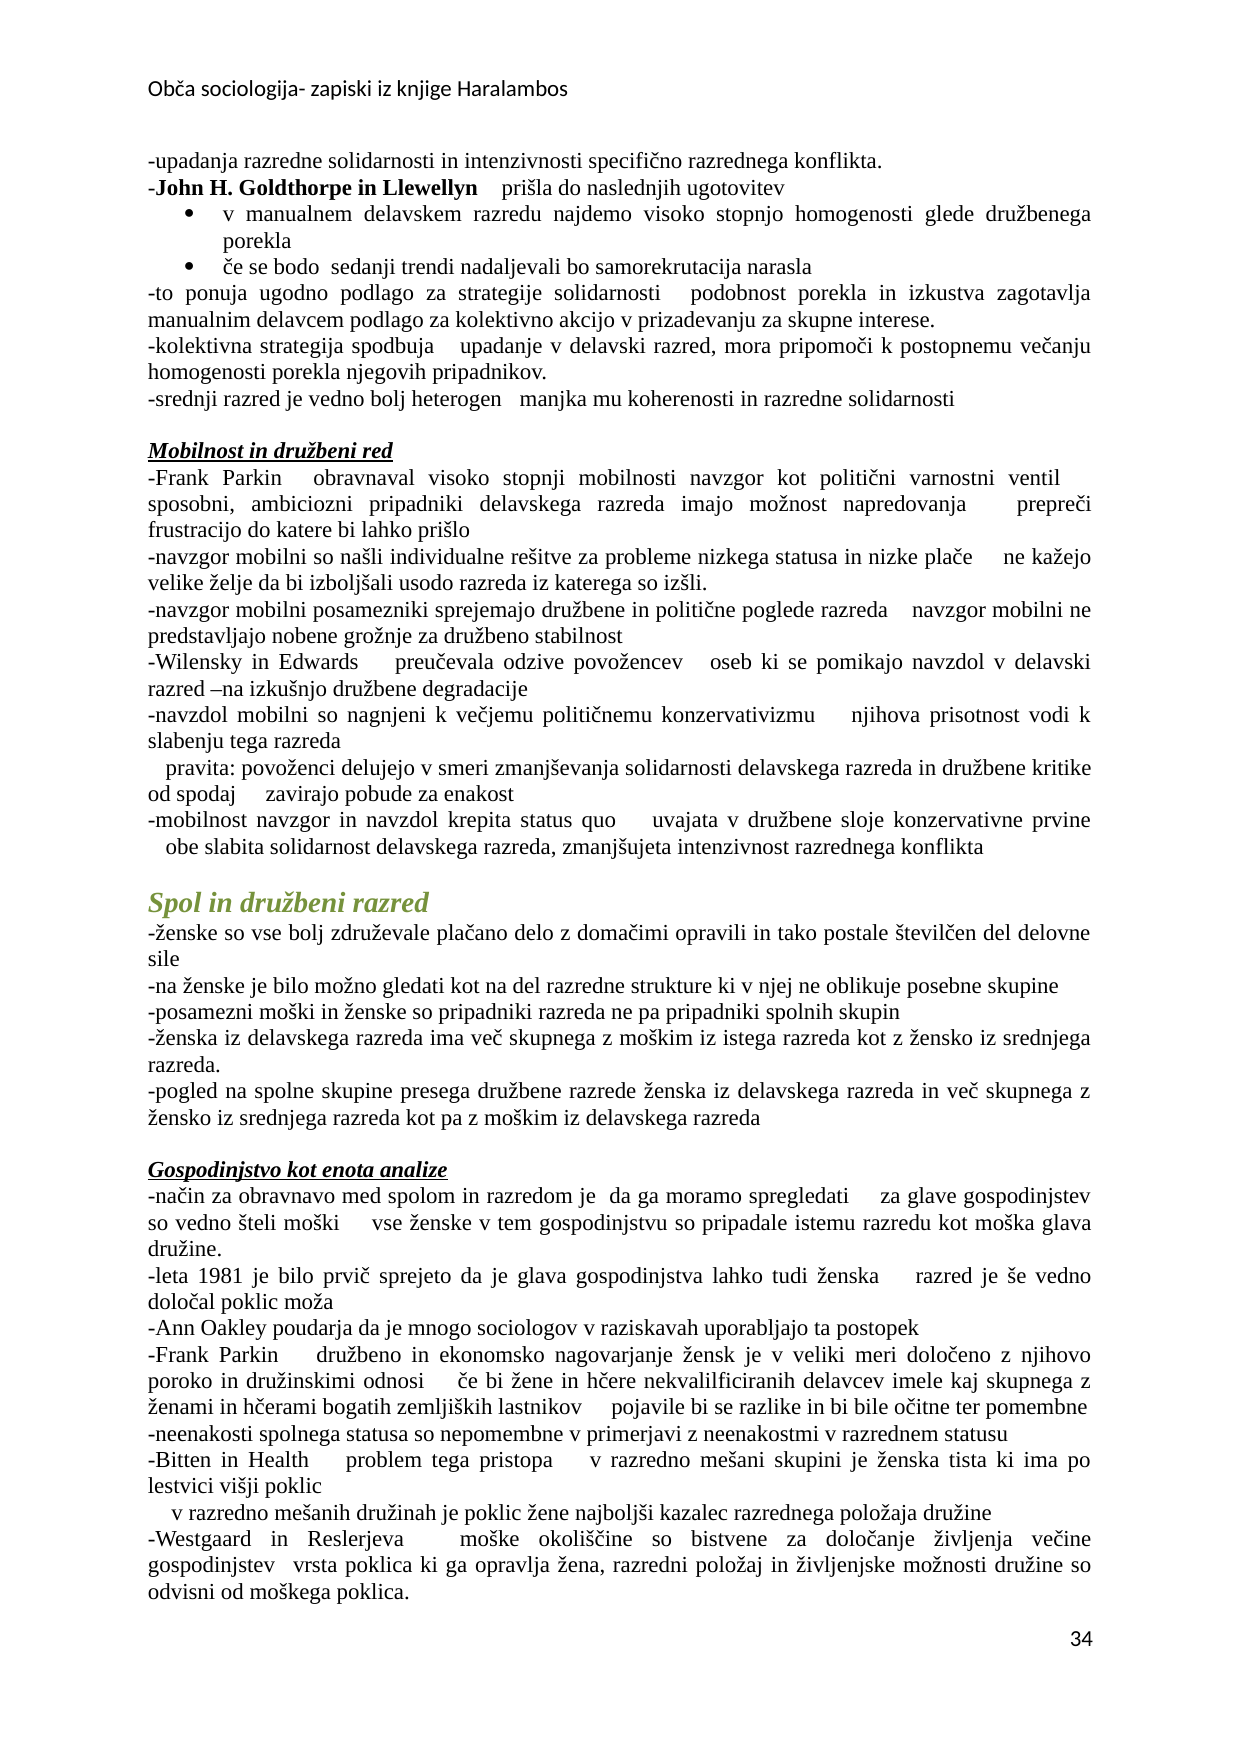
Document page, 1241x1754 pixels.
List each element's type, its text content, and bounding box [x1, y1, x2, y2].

text -neenakosti spolnega statusa so nepomembne v primerjavi z neenakostmi v razrednem statusu [148, 1420, 1093, 1446]
text -ženska iz delavskega razreda ima več skupnega z moškim iz istega razreda kot z žensko iz srednjega razreda. [148, 1024, 1093, 1077]
text -Frank Parkin  družbeno in ekonomsko nagovarjanje žensk je v veliki meri določeno z njihovo poroko in družinskimi odnosi  če bi žene in hčere nekvalilficiranih delavcev imele kaj skupnega z ženami in hčerami bogatih zemljiških lastnikov  pojavile bi se razlike in bi bile očitne ter pomembne [148, 1341, 1093, 1420]
text -Frank Parkin obravnaval visoko stopnji mobilnosti navzgor kot politični varnostni ventil  sposobni, ambiciozni pripadniki delavskega razreda imajo možnost napredovanja  prepreči frustracijo do katere bi lahko prišlo [148, 464, 1093, 543]
text -upadanja razredne solidarnosti in intenzivnosti specifično razrednega konflikta. [148, 148, 1093, 174]
text -navzgor mobilni posamezniki sprejemajo družbene in politične poglede razreda navzgor mobilni ne predstavljajo nobene grožnje za družbeno stabilnost [148, 596, 1093, 648]
text pravita: povoženci delujejo v smeri zmanjševanja solidarnosti delavskega razreda in družbene kritike od spodaj  zavirajo pobude za enakost [148, 754, 1093, 806]
text -navzdol mobilni so nagnjeni k večjemu političnemu konzervativizmu  njihova prisotnost vodi k slabenju tega razreda [148, 701, 1093, 754]
text -posamezni moški in ženske so pripadniki razreda ne pa pripadniki spolnih skupin [148, 998, 1093, 1024]
text -način za obravnavo med spolom in razredom je da ga moramo spregledati  za glave gospodinjstev so vedno šteli moški  vse ženske v tem gospodinjstvu so pripadale istemu razredu kot moška glava družine. [148, 1183, 1093, 1262]
text -Wilensky in Edwards  preučevala odzive povožencev oseb ki se pomikajo navzdol v delavski razred –na izkušnjo družbene degradacije [148, 648, 1093, 701]
text -mobilnost navzgor in navzdol krepita status quo  uvajata v družbene sloje konzervativne prvine obe slabita solidarnost delavskega razreda, zmanjšujeta intenzivnost razrednega konflikta [148, 806, 1093, 859]
text -to ponuja ugodno podlago za strategije solidarnosti podobnost porekla in izkustva zagotavlja manualnim delavcem podlago za kolektivno akcijo v prizadevanju za skupne interese. [148, 279, 1093, 332]
text Spol in družbeni razred [148, 886, 1093, 919]
text Gospodinjstvo kot enota analize [148, 1156, 1093, 1183]
text -pogled na spolne skupine presega družbene razrede ženska iz delavskega razreda in več skupnega z žensko iz srednjega razreda kot pa z moškim iz delavskega razreda [148, 1077, 1093, 1130]
list v manualnem delavskem razredu najdemo visoko stopnjo homogenosti glede družbenega porekla [185, 200, 1093, 253]
text -na ženske je bilo možno gledati kot na del razredne strukture ki v njej ne oblikuje posebne skupine [148, 972, 1093, 998]
list če se bodo sedanji trendi nadaljevali bo samorekrutacija narasla [185, 253, 1093, 279]
text Mobilnost in družbeni red [148, 437, 1093, 464]
text -kolektivna strategija spodbuja upadanje v delavski razred, mora pripomoči k postopnemu večanju homogenosti porekla njegovih pripadnikov. [148, 332, 1093, 385]
text -navzgor mobilni so našli individualne rešitve za probleme nizkega statusa in nizke plače  ne kažejo velike želje da bi izboljšali usodo razreda iz katerega so izšli. [148, 543, 1093, 596]
text -Ann Oakley poudarja da je mnogo sociologov v raziskavah uporabljajo ta postopek [148, 1314, 1093, 1341]
text -John H. Goldthorpe in Llewellyn prišla do naslednjih ugotovitev [148, 174, 1093, 200]
text -ženske so vse bolj združevale plačano delo z domačimi opravili in tako postale številčen del delovne sile [148, 919, 1093, 972]
text  v razredno mešanih družinah je poklic žene najboljši kazalec razrednega položaja družine [148, 1499, 1093, 1525]
text -srednji razred je vedno bolj heterogenmanjka mu koherenosti in razredne solidarnosti [148, 385, 1093, 411]
text -Bitten in Health  problem tega pristopa  v razredno mešani skupini je ženska tista ki ima po lestvici višji poklic [148, 1446, 1093, 1499]
text -Westgaard in Reslerjeva  moške okoliščine so bistvene za določanje življenja večine gospodinjstevvrsta poklica ki ga opravlja žena, razredni položaj in življenjske možnosti družine so odvisni od moškega poklica. [148, 1525, 1093, 1604]
text -leta 1981 je bilo prvič sprejeto da je glava gospodinjstva lahko tudi ženska  razred je še vedno določal poklic moža [148, 1262, 1093, 1314]
